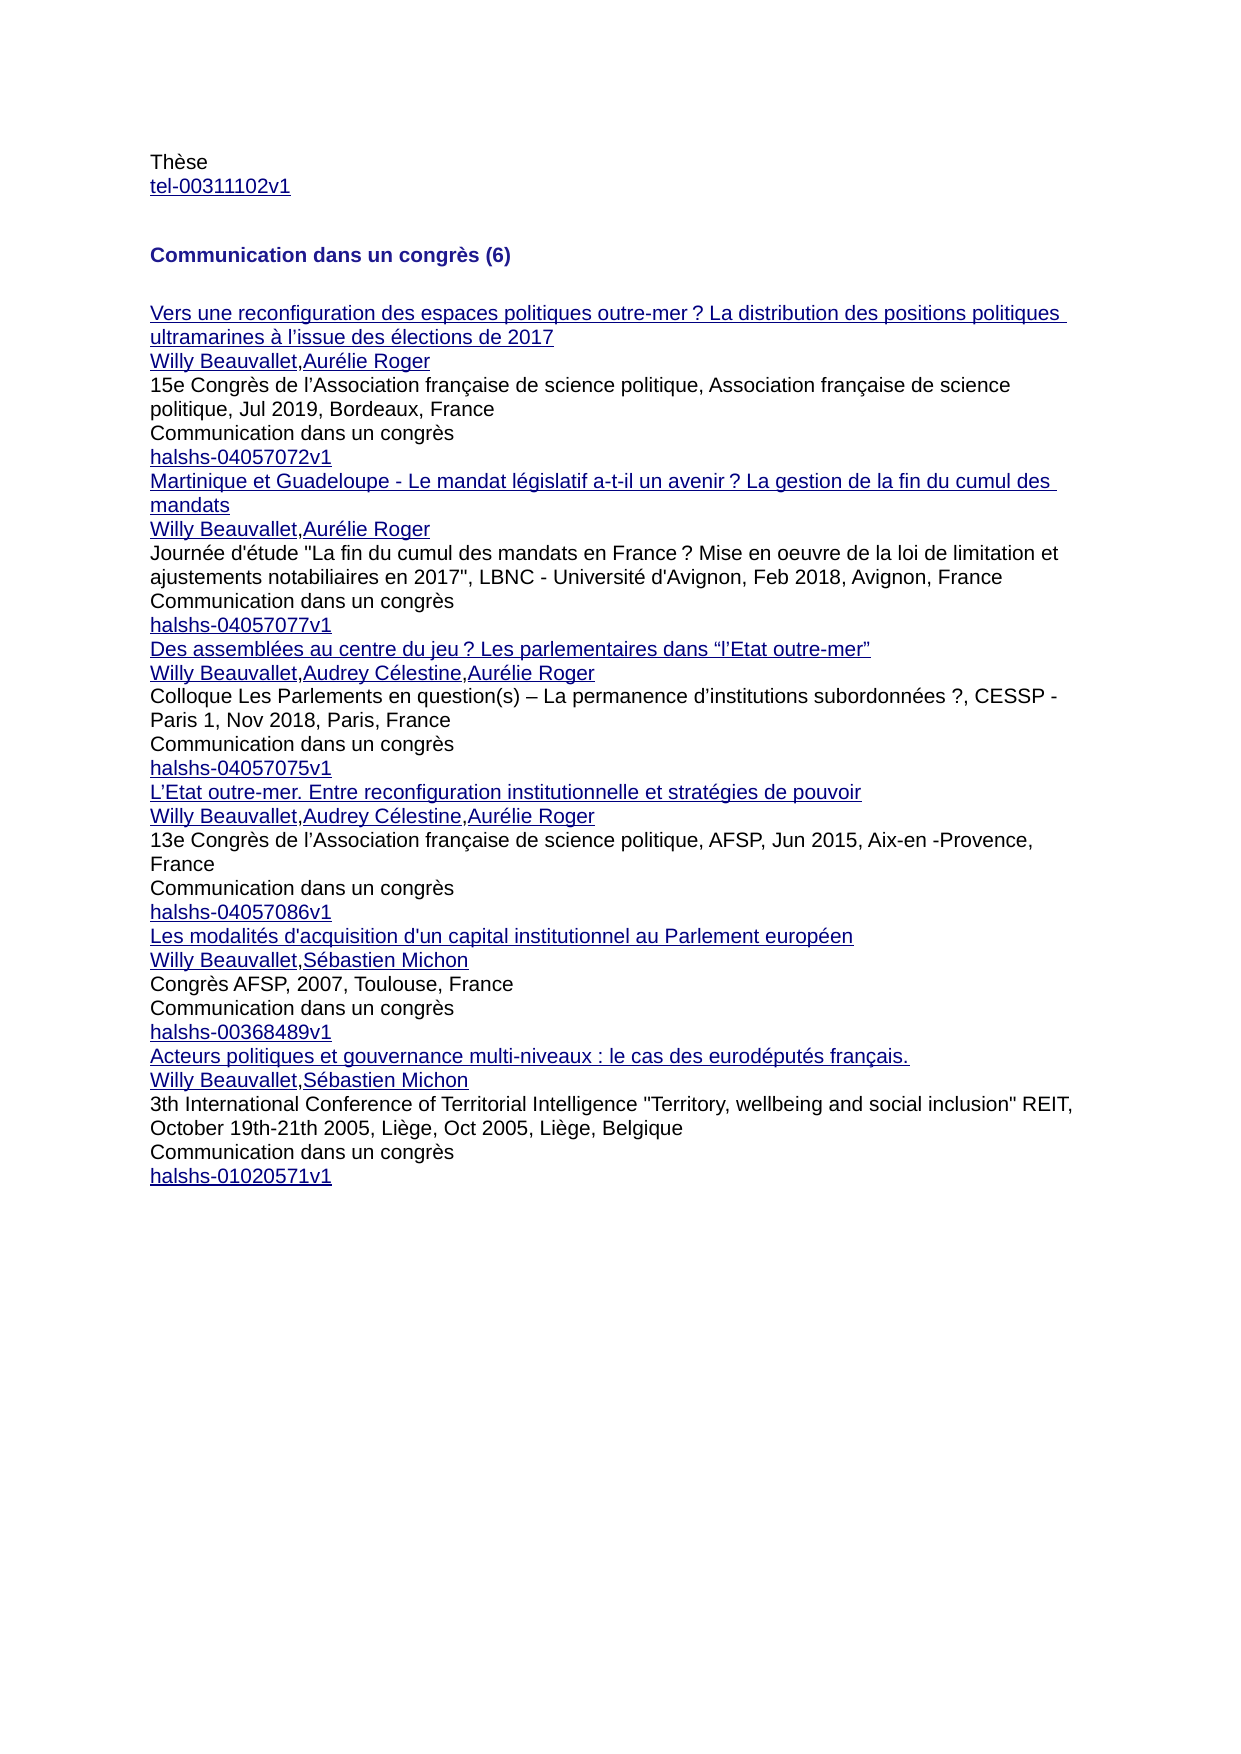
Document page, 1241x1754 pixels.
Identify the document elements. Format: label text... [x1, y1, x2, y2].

table_header Vers une reconfiguration des espaces politiques outre-mer ? La distribution des positions politiques ultramarines à l’issue des élections de 2017 Willy Beauvallet,Aurélie Roger 15e Congrès de l’Association française de science politique, Association française de science politique, Jul 2019, Bordeaux, France Communication dans un congrès halshs-04057072v1 [150, 301, 1090, 469]
table_cell Martinique et Guadeloupe - Le mandat législatif a-t-il un avenir ? La gestion de la fin du cumul des mandats Willy Beauvallet,Aurélie Roger Journée d'étude "La fin du cumul des mandats en France ? Mise en oeuvre de la loi de limitation et ajustements notabiliaires en 2017", LBNC - Université d'Avignon, Feb 2018, Avignon, France Communication dans un congrès halshs-04057077v1 [150, 469, 1090, 636]
table_header Thèse tel-00311102v1 [150, 150, 1090, 198]
table_cell Acteurs politiques et gouvernance multi-niveaux : le cas des eurodéputés français. Willy Beauvallet,Sébastien Michon 3th International Conference of Territorial Intelligence "Territory, wellbeing and social inclusion" REIT, October 19th-21th 2005, Liège, Oct 2005, Liège, Belgique Communication dans un congrès halshs-01020571v1 [150, 1044, 1090, 1187]
table_cell Des assemblées au centre du jeu ? Les parlementaires dans “l’Etat outre-mer” Willy Beauvallet,Audrey Célestine,Aurélie Roger Colloque Les Parlements en question(s) – La permanence d’institutions subordonnées ?, CESSP - Paris 1, Nov 2018, Paris, France Communication dans un congrès halshs-04057075v1 [150, 636, 1090, 780]
table_cell L’Etat outre-mer. Entre reconfiguration institutionnelle et stratégies de pouvoir Willy Beauvallet,Audrey Célestine,Aurélie Roger 13e Congrès de l’Association française de science politique, AFSP, Jun 2015, Aix-en -Provence, France Communication dans un congrès halshs-04057086v1 [150, 780, 1090, 924]
subtitle Communication dans un congrès (6) [150, 243, 1090, 267]
table_cell Les modalités d'acquisition d'un capital institutionnel au Parlement européen Willy Beauvallet,Sébastien Michon Congrès AFSP, 2007, Toulouse, France Communication dans un congrès halshs-00368489v1 [150, 924, 1090, 1044]
